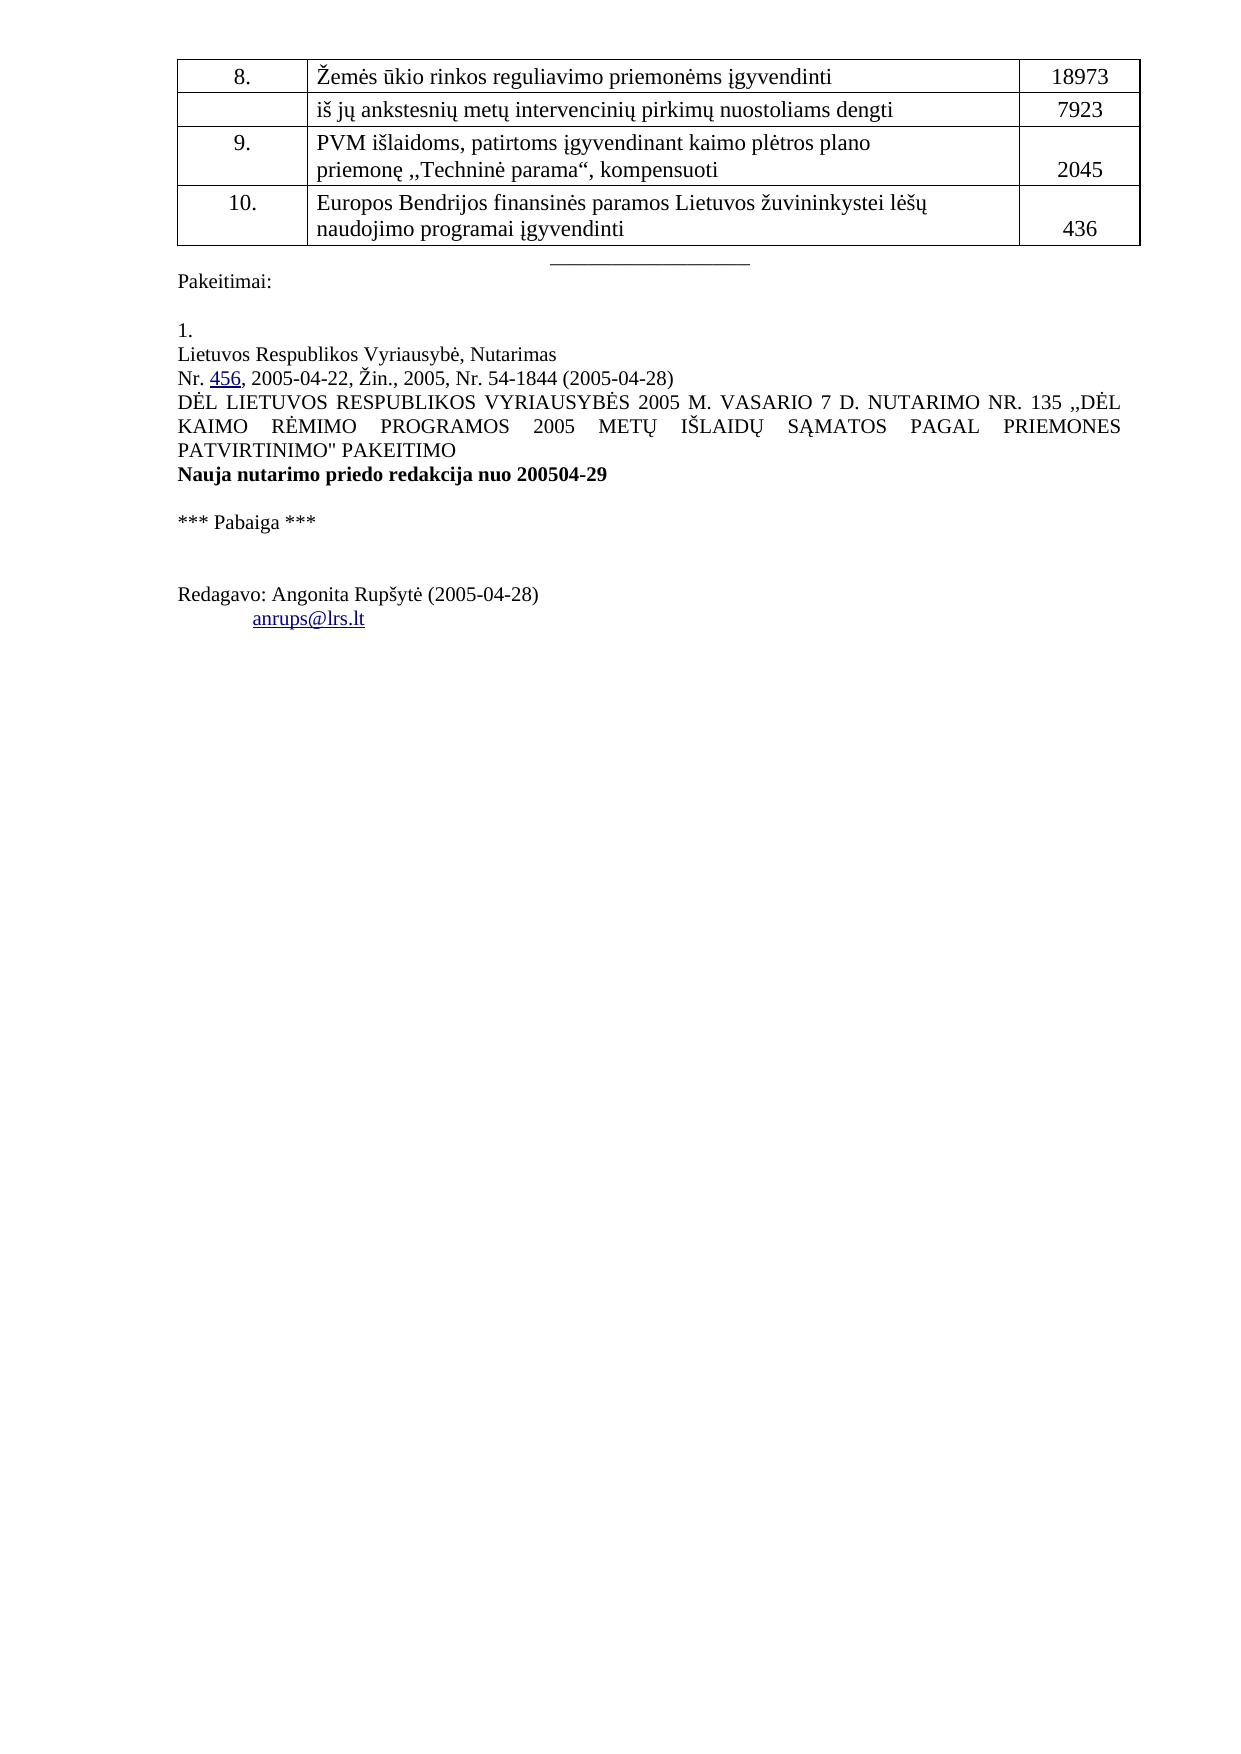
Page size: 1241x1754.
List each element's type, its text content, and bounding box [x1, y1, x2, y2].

table_cell 436 [1020, 186, 1139, 245]
text Redagavo: Angonita Rupšytė (2005-04-28) [177, 582, 1122, 606]
text anrups@lrs.lt [177, 606, 1122, 630]
table_cell 18973 [1020, 60, 1139, 92]
text Nr. 456, 2005-04-22, Žin., 2005, Nr. 54-1844 (2005-04-28) [177, 366, 1122, 390]
table_cell 8. [178, 60, 307, 92]
table_cell 2045 [1020, 127, 1139, 185]
table_cell [178, 93, 307, 126]
text Nauja nutarimo priedo redakcija nuo 200504-29 [177, 462, 1122, 486]
table_cell iš jų ankstesnių metų intervencinių pirkimų nuostoliams dengti [308, 93, 1019, 126]
table_cell Žemės ūkio rinkos reguliavimo priemonėms įgyvendinti [308, 60, 1019, 92]
text ________________ [177, 246, 1122, 269]
text DĖL LIETUVOS RESPUBLIKOS VYRIAUSYBĖS 2005 M. VASARIO 7 D. NUTARIMO NR. 135 ,,DĖL KAIMO RĖMIMO PROGRAMOS 2005 METŲ IŠLAIDŲ SĄMATOS PAGAL PRIEMONES PATVIRTINIMO" PAKEITIMO [177, 390, 1122, 462]
table_cell 10. [178, 186, 307, 245]
table_cell Europos Bendrijos finansinės paramos Lietuvos žuvininkystei lėšų naudojimo programai įgyvendinti [308, 186, 1019, 245]
text 1. [177, 317, 1122, 342]
text *** Pabaiga *** [177, 510, 1122, 534]
text Pakeitimai: [177, 269, 1122, 293]
table_cell 9. [178, 127, 307, 185]
text Lietuvos Respublikos Vyriausybė, Nutarimas [177, 342, 1122, 366]
table_cell 7923 [1020, 93, 1139, 126]
table_cell PVM išlaidoms, patirtoms įgyvendinant kaimo plėtros plano priemonę ,,Techninė parama“, kompensuoti [308, 127, 1019, 185]
